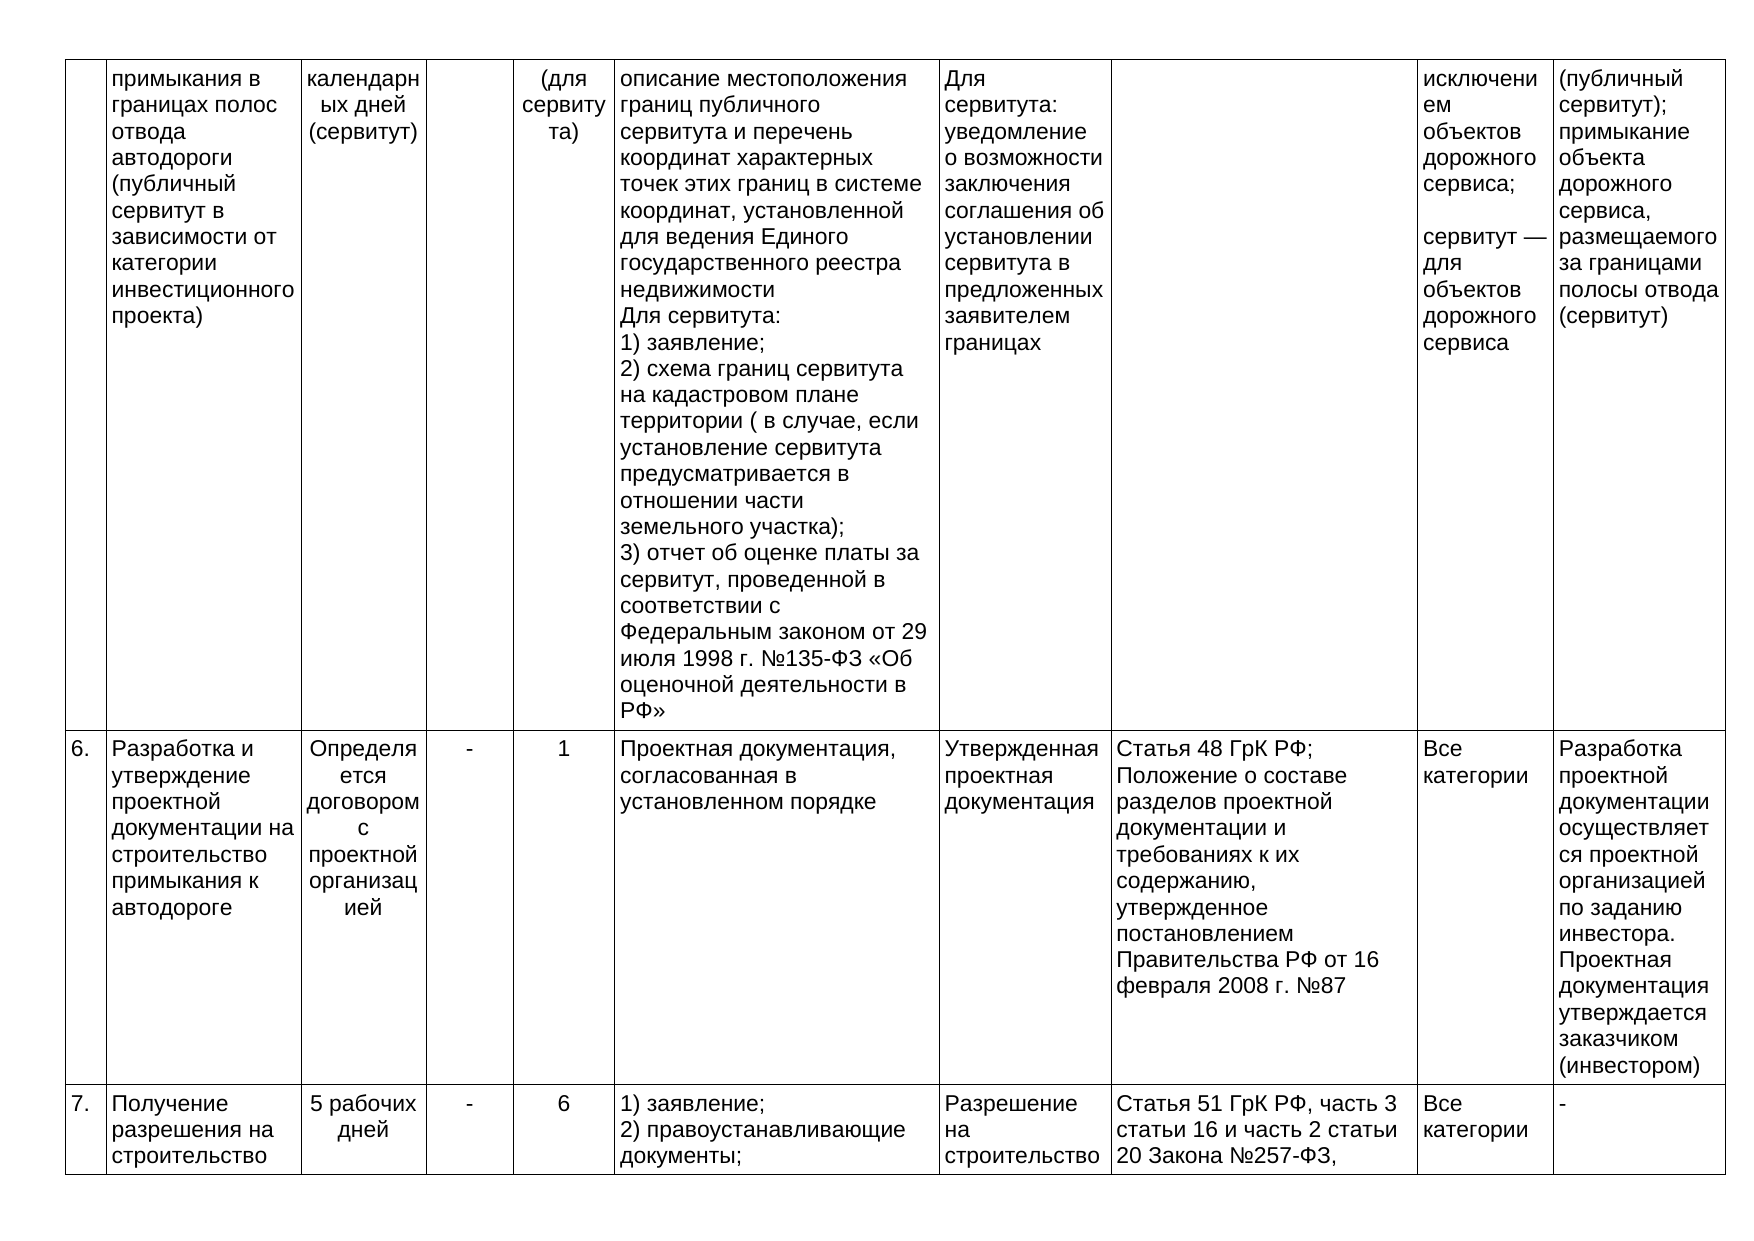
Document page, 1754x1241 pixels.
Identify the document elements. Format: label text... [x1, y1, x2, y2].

table_cell [427, 60, 513, 729]
table_cell 1) заявление; 2) правоустанавливающие документы; [615, 1085, 939, 1174]
table_cell Получение разрешения на строительство [107, 1085, 301, 1174]
table_cell [1112, 60, 1417, 729]
table_cell описание местоположения границ публичного сервитута и перечень координат характерных точек этих границ в системе координат, установленной для ведения Единого государственного реестра недвижимости Для сервитута: 1) заявление; 2) схема границ сервитута на кадастровом плане территории ( в случае, если установление сервитута предусматривается в отношении части земельного участка); 3) отчет об оценке платы за сервитут, проведенной в соответствии с Федеральным законом от 29 июля 1998 г. №135-ФЗ «Об оценочной деятельности в РФ» [615, 60, 939, 729]
table_cell примыкания в границах полос отвода автодороги (публичный сервитут в зависимости от категории инвестиционного проекта) [107, 60, 301, 729]
table_cell [66, 60, 106, 729]
table_cell - [427, 731, 513, 1084]
table_cell - [427, 1085, 513, 1174]
table_cell Разработка проектной документации осуществляется проектной организацией по заданию инвестора. Проектная документация утверждается заказчиком (инвестором) [1554, 731, 1725, 1084]
table_cell 6. [66, 731, 106, 1084]
table_cell Разрешение на строительство [940, 1085, 1111, 1174]
table_cell (публичный сервитут); примыкание объекта дорожного сервиса, размещаемого за границами полосы отвода (сервитут) [1554, 60, 1725, 729]
table_cell Все категории [1418, 1085, 1553, 1174]
table_cell Статья 48 ГрК РФ; Положение о составе разделов проектной документации и требованиях к их содержанию, утвержденное постановлением Правительства РФ от 16 февраля 2008 г. №87 [1112, 731, 1417, 1084]
table_cell - [1554, 1085, 1725, 1174]
table_cell Проектная документация, согласованная в установленном порядке [615, 731, 939, 1084]
table_cell Все категории [1418, 731, 1553, 1084]
table_cell Статья 51 ГрК РФ, часть 3 статьи 16 и часть 2 статьи 20 Закона №257-ФЗ, [1112, 1085, 1417, 1174]
table_cell 5 рабочих дней [302, 1085, 426, 1174]
table_cell Для сервитута: уведомление о возможности заключения соглашения об установлении сервитута в предложенных заявителем границах [940, 60, 1111, 729]
table_cell 7. [66, 1085, 106, 1174]
table_cell Утвержденная проектная документация [940, 731, 1111, 1084]
table_cell 1 [514, 731, 614, 1084]
table_cell исключением объектов дорожного сервиса; сервитут — для объектов дорожного сервиса [1418, 60, 1553, 729]
table_cell Разработка и утверждение проектной документации на строительство примыкания к автодороге [107, 731, 301, 1084]
table_cell Определяется договором с проектной организацией [302, 731, 426, 1084]
table_cell 6 [514, 1085, 614, 1174]
table_cell календарных дней (сервитут) [302, 60, 426, 729]
table_cell (для сервитута) [514, 60, 614, 729]
